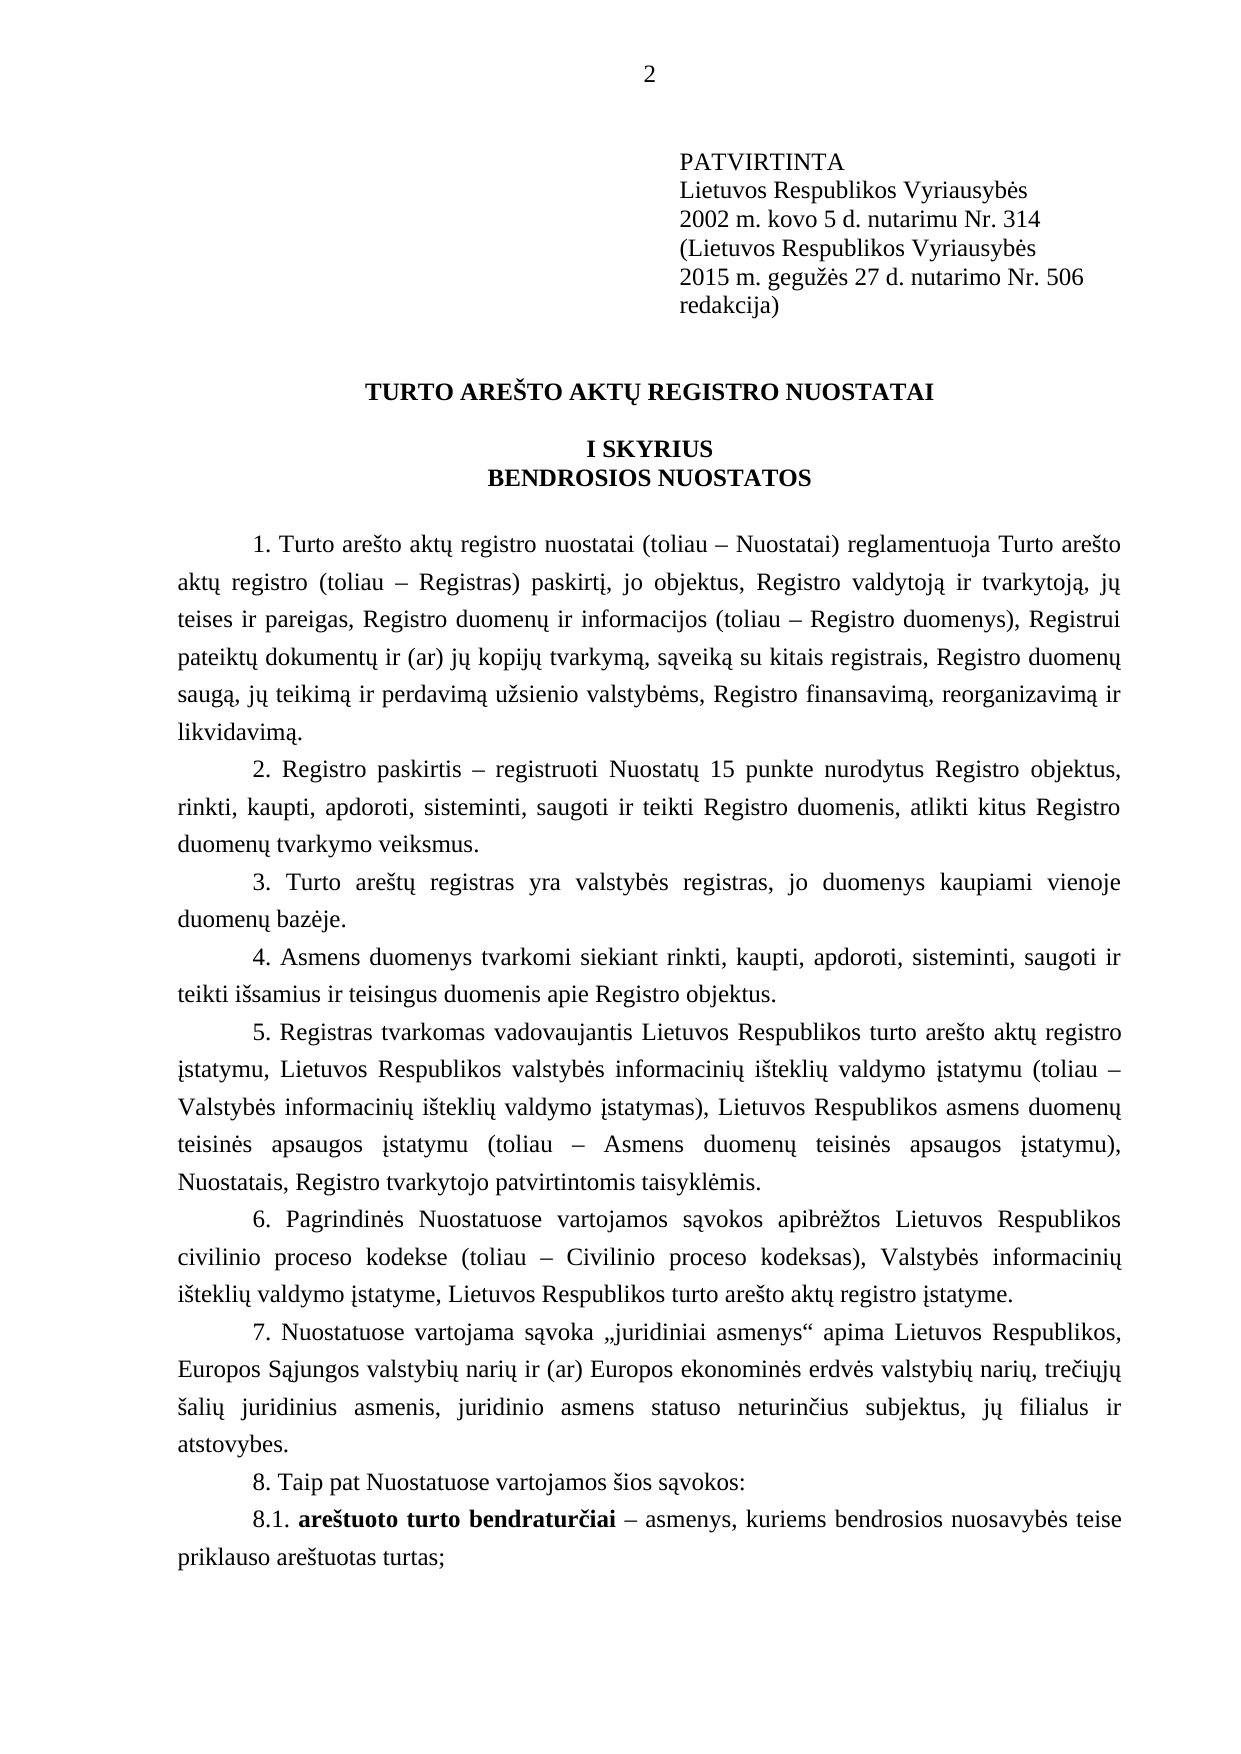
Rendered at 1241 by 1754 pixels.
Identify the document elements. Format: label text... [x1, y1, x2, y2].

text 4. Asmens duomenys tvarkomi siekiant rinkti, kaupti, apdoroti, sisteminti, saugoti ir teikti išsamius ir teisingus duomenis apie Registro objektus. [177, 933, 1122, 1008]
text BENDROSIOS NUOSTATOS [177, 463, 1122, 492]
text 3. Turto areštų registras yra valstybės registras, jo duomenys kaupiami vienoje duomenų bazėje. [177, 858, 1122, 933]
text I SKYRIUS [177, 434, 1122, 463]
text 8. Taip pat Nuostatuose vartojamos šios sąvokos: [177, 1458, 1122, 1496]
text 5. Registras tvarkomas vadovaujantis Lietuvos Respublikos turto arešto aktų registro įstatymu, Lietuvos Respublikos valstybės informacinių išteklių valdymo įstatymu (toliau – Valstybės informacinių išteklių valdymo įstatymas), Lietuvos Respublikos asmens duomenų teisinės apsaugos įstatymu (toliau – Asmens duomenų teisinės apsaugos įstatymu), Nuostatais, Registro tvarkytojo patvirtintomis taisyklėmis. [177, 1008, 1122, 1196]
text 1. Turto arešto aktų registro nuostatai (toliau – Nuostatai) reglamentuoja Turto arešto aktų registro (toliau – Registras) paskirtį, jo objektus, Registro valdytoją ir tvarkytoją, jų teises ir pareigas, Registro duomenų ir informacijos (toliau – Registro duomenys), Registrui pateiktų dokumentų ir (ar) jų kopijų tvarkymą, sąveiką su kitais registrais, Registro duomenų saugą, jų teikimą ir perdavimą užsienio valstybėms, Registro finansavimą, reorganizavimą ir likvidavimą. [177, 521, 1122, 746]
text 6. Pagrindinės Nuostatuose vartojamos sąvokos apibrėžtos Lietuvos Respublikos civilinio proceso kodekse (toliau – Civilinio proceso kodeksas), Valstybės informacinių išteklių valdymo įstatyme, Lietuvos Respublikos turto arešto aktų registro įstatyme. [177, 1196, 1122, 1308]
text 7. Nuostatuose vartojama sąvoka „juridiniai asmenys“ apima Lietuvos Respublikos, Europos Sąjungos valstybių narių ir (ar) Europos ekonominės erdvės valstybių narių, trečiųjų šalių juridinius asmenis, juridinio asmens statuso neturinčius subjektus, jų filialus ir atstovybes. [177, 1308, 1122, 1458]
text PATVIRTINTA Lietuvos Respublikos Vyriausybės 2002 m. kovo 5 d. nutarimu Nr. 314 (Lietuvos Respublikos Vyriausybės 2015 m. gegužės 27 d. nutarimo Nr. 506 redakcija) [679, 147, 1122, 319]
text 2. Registro paskirtis – registruoti Nuostatų 15 punkte nurodytus Registro objektus, rinkti, kaupti, apdoroti, sisteminti, saugoti ir teikti Registro duomenis, atlikti kitus Registro duomenų tvarkymo veiksmus. [177, 746, 1122, 858]
text TURTO AREŠTO AKTŲ REGISTRO NUOSTATAI [177, 377, 1122, 406]
text 8.1. areštuoto turto bendraturčiai – asmenys, kuriems bendrosios nuosavybės teise priklauso areštuotas turtas; [177, 1496, 1122, 1571]
